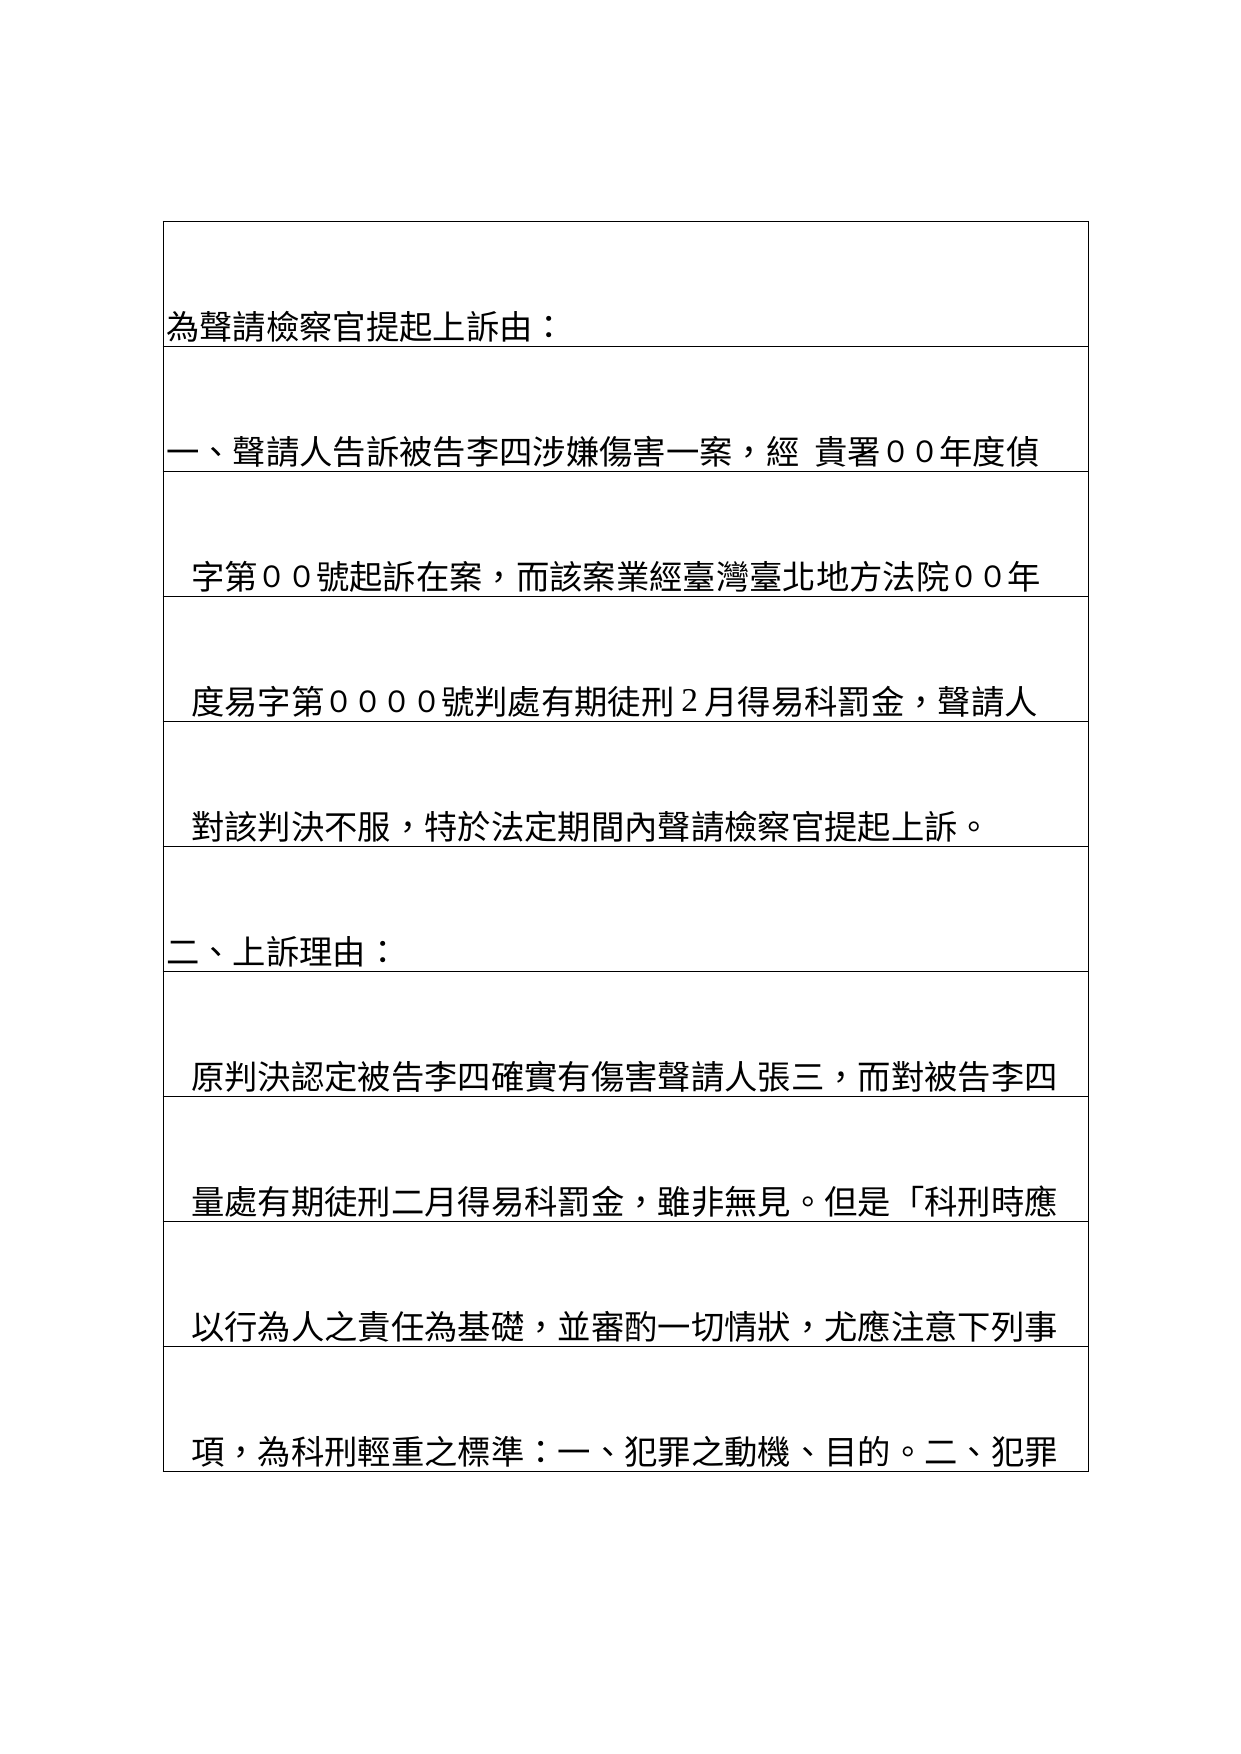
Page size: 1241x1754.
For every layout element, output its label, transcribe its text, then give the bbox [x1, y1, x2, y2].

table_cell 量處有期徒刑二月得易科罰金，雖非無見。但是「科刑時應 [164, 1097, 1088, 1221]
table_cell 項，為科刑輕重之標準：一、犯罪之動機、目的。二、犯罪 [164, 1347, 1088, 1471]
table_cell 原判決認定被告李四確實有傷害聲請人張三，而對被告李四 [164, 972, 1088, 1096]
table_cell 字第００號起訴在案，而該案業經臺灣臺北地方法院００年 [164, 472, 1088, 596]
table_cell 對該判決不服，特於法定期間內聲請檢察官提起上訴。 [164, 722, 1088, 846]
table_header 為聲請檢察官提起上訴由： [164, 222, 1088, 346]
table_cell 以行為人之責任為基礎，並審酌一切情狀，尤應注意下列事 [164, 1222, 1088, 1346]
table_cell 一、聲請人告訴被告李四涉嫌傷害一案，經 貴署００年度偵 [164, 347, 1088, 471]
table_cell 二、上訴理由： [164, 847, 1088, 971]
table_cell 度易字第００００號判處有期徒刑2月得易科罰金，聲請人 [164, 597, 1088, 721]
